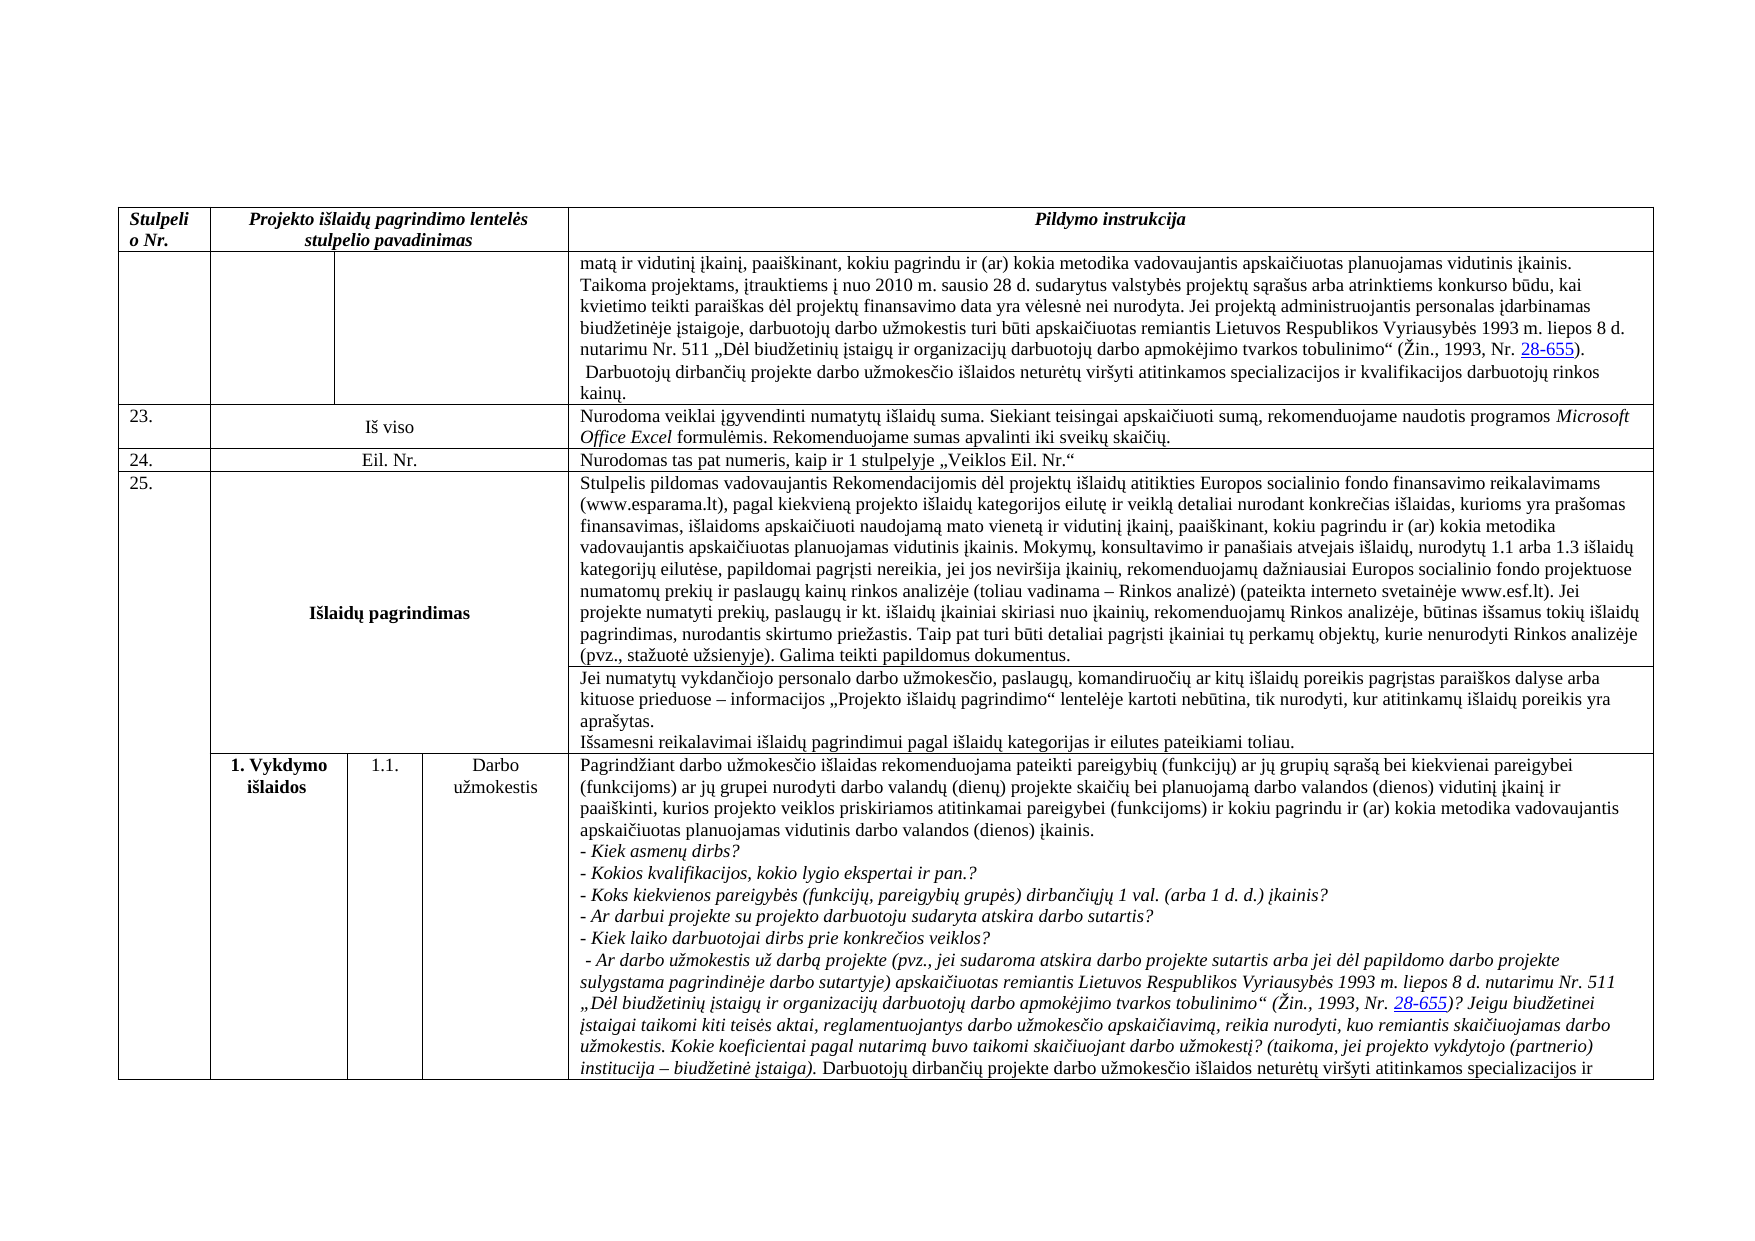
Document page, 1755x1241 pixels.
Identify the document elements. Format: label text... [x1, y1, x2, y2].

table_cell Eil. Nr. [211, 449, 568, 471]
table_header Stulpelio Nr. [119, 208, 210, 251]
table_cell [119, 252, 210, 404]
table_cell 24. [119, 449, 210, 471]
table_cell 25. [119, 472, 210, 1078]
table_cell Stulpelis pildomas vadovaujantis Rekomendacijomis dėl projektų išlaidų atitikties Europos socialinio fondo finansavimo reikalavimams (www.esparama.lt), pagal kiekvieną projekto išlaidų kategorijos eilutę ir veiklą detaliai nurodant konkrečias išlaidas, kurioms yra prašomas finansavimas, išlaidoms apskaičiuoti naudojamą mato vienetą ir vidutinį įkainį, paaiškinant, kokiu pagrindu ir (ar) kokia metodika vadovaujantis apskaičiuotas planuojamas vidutinis įkainis. Mokymų, konsultavimo ir panašiais atvejais išlaidų, nurodytų 1.1 arba 1.3 išlaidų kategorijų eilutėse, papildomai pagrįsti nereikia, jei jos neviršija įkainių, rekomenduojamų dažniausiai Europos socialinio fondo projektuose numatomų prekių ir paslaugų kainų rinkos analizėje (toliau vadinama – Rinkos analizė) (pateikta interneto svetainėje www.esf.lt). Jei projekte numatyti prekių, paslaugų ir kt. išlaidų įkainiai skiriasi nuo įkainių, rekomenduojamų Rinkos analizėje, būtinas išsamus tokių išlaidų pagrindimas, nurodantis skirtumo priežastis. Taip pat turi būti detaliai pagrįsti įkainiai tų perkamų objektų, kurie nenurodyti Rinkos analizėje (pvz., stažuotė užsienyje). Galima teikti papildomus dokumentus. [569, 472, 1653, 666]
table_cell matą ir vidutinį įkainį, paaiškinant, kokiu pagrindu ir (ar) kokia metodika vadovaujantis apskaičiuotas planuojamas vidutinis įkainis. Taikoma projektams, įtrauktiems į nuo 2010 m. sausio 28 d. sudarytus valstybės projektų sąrašus arba atrinktiems konkurso būdu, kai kvietimo teikti paraiškas dėl projektų finansavimo data yra vėlesnė nei nurodyta. Jei projektą administruojantis personalas įdarbinamas biudžetinėje įstaigoje, darbuotojų darbo užmokestis turi būti apskaičiuotas remiantis Lietuvos Respublikos Vyriausybės 1993 m. liepos 8 d. nutarimu Nr. 511 „Dėl biudžetinių įstaigų ir organizacijų darbuotojų darbo apmokėjimo tvarkos tobulinimo“ (Žin., 1993, Nr. 28-655). [569, 252, 1653, 360]
table_cell 1. Vykdymo išlaidos [211, 754, 347, 1078]
table_cell Iš viso [211, 405, 568, 448]
table_cell Jei numatytų vykdančiojo personalo darbo užmokesčio, paslaugų, komandiruočių ar kitų išlaidų poreikis pagrįstas paraiškos dalyse arba kituose prieduose – informacijos „Projekto išlaidų pagrindimo“ lentelėje kartoti nebūtina, tik nurodyti, kur atitinkamų išlaidų poreikis yra aprašytas. Išsamesni reikalavimai išlaidų pagrindimui pagal išlaidų kategorijas ir eilutes pateikiami toliau. [569, 667, 1653, 753]
table_cell [335, 252, 568, 404]
table_cell [211, 252, 334, 404]
table_cell Nurodoma veiklai įgyvendinti numatytų išlaidų suma. Siekiant teisingai apskaičiuoti sumą, rekomenduojame naudotis programos Microsoft Office Excel formulėmis. Rekomenduojame sumas apvalinti iki sveikų skaičių. [569, 405, 1653, 448]
table_cell Darbuotojų dirbančių projekte darbo užmokesčio išlaidos neturėtų viršyti atitinkamos specializacijos ir kvalifikacijos darbuotojų rinkos kainų. [569, 360, 1653, 404]
table_cell 1.1. [348, 754, 422, 1078]
table_cell Nurodomas tas pat numeris, kaip ir 1 stulpelyje „Veiklos Eil. Nr.“ [569, 449, 1653, 471]
table_cell Pagrindžiant darbo užmokesčio išlaidas rekomenduojama pateikti pareigybių (funkcijų) ar jų grupių sąrašą bei kiekvienai pareigybei (funkcijoms) ar jų grupei nurodyti darbo valandų (dienų) projekte skaičių bei planuojamą darbo valandos (dienos) vidutinį įkainį ir paaiškinti, kurios projekto veiklos priskiriamos atitinkamai pareigybei (funkcijoms) ir kokiu pagrindu ir (ar) kokia metodika vadovaujantis apskaičiuotas planuojamas vidutinis darbo valandos (dienos) įkainis. - Kiek asmenų dirbs? - Kokios kvalifikacijos, kokio lygio ekspertai ir pan.? - Koks kiekvienos pareigybės (funkcijų, pareigybių grupės) dirbančiųjų 1 val. (arba 1 d. d.) įkainis? - Ar darbui projekte su projekto darbuotoju sudaryta atskira darbo sutartis? - Kiek laiko darbuotojai dirbs prie konkrečios veiklos? [569, 754, 1653, 948]
table_cell 23. [119, 405, 210, 448]
table_cell Darbo užmokestis [423, 754, 568, 1078]
table_header Pildymo instrukcija [569, 208, 1653, 251]
table_header Projekto išlaidų pagrindimo lentelės stulpelio pavadinimas [211, 208, 568, 251]
table_cell - Ar darbo užmokestis už darbą projekte (pvz., jei sudaroma atskira darbo projekte sutartis arba jei dėl papildomo darbo projekte sulygstama pagrindinėje darbo sutartyje) apskaičiuotas remiantis Lietuvos Respublikos Vyriausybės 1993 m. liepos 8 d. nutarimu Nr. 511 „Dėl biudžetinių įstaigų ir organizacijų darbuotojų darbo apmokėjimo tvarkos tobulinimo“ (Žin., 1993, Nr. 28-655)? Jeigu biudžetinei įstaigai taikomi kiti teisės aktai, reglamentuojantys darbo užmokesčio apskaičiavimą, reikia nurodyti, kuo remiantis skaičiuojamas darbo užmokestis. Kokie koeficientai pagal nutarimą buvo taikomi skaičiuojant darbo užmokestį? (taikoma, jei projekto vykdytojo (partnerio) institucija – biudžetinė įstaiga). Darbuotojų dirbančių projekte darbo užmokesčio išlaidos neturėtų viršyti atitinkamos specializacijos ir [569, 948, 1653, 1078]
table_cell Išlaidų pagrindimas [211, 472, 568, 753]
